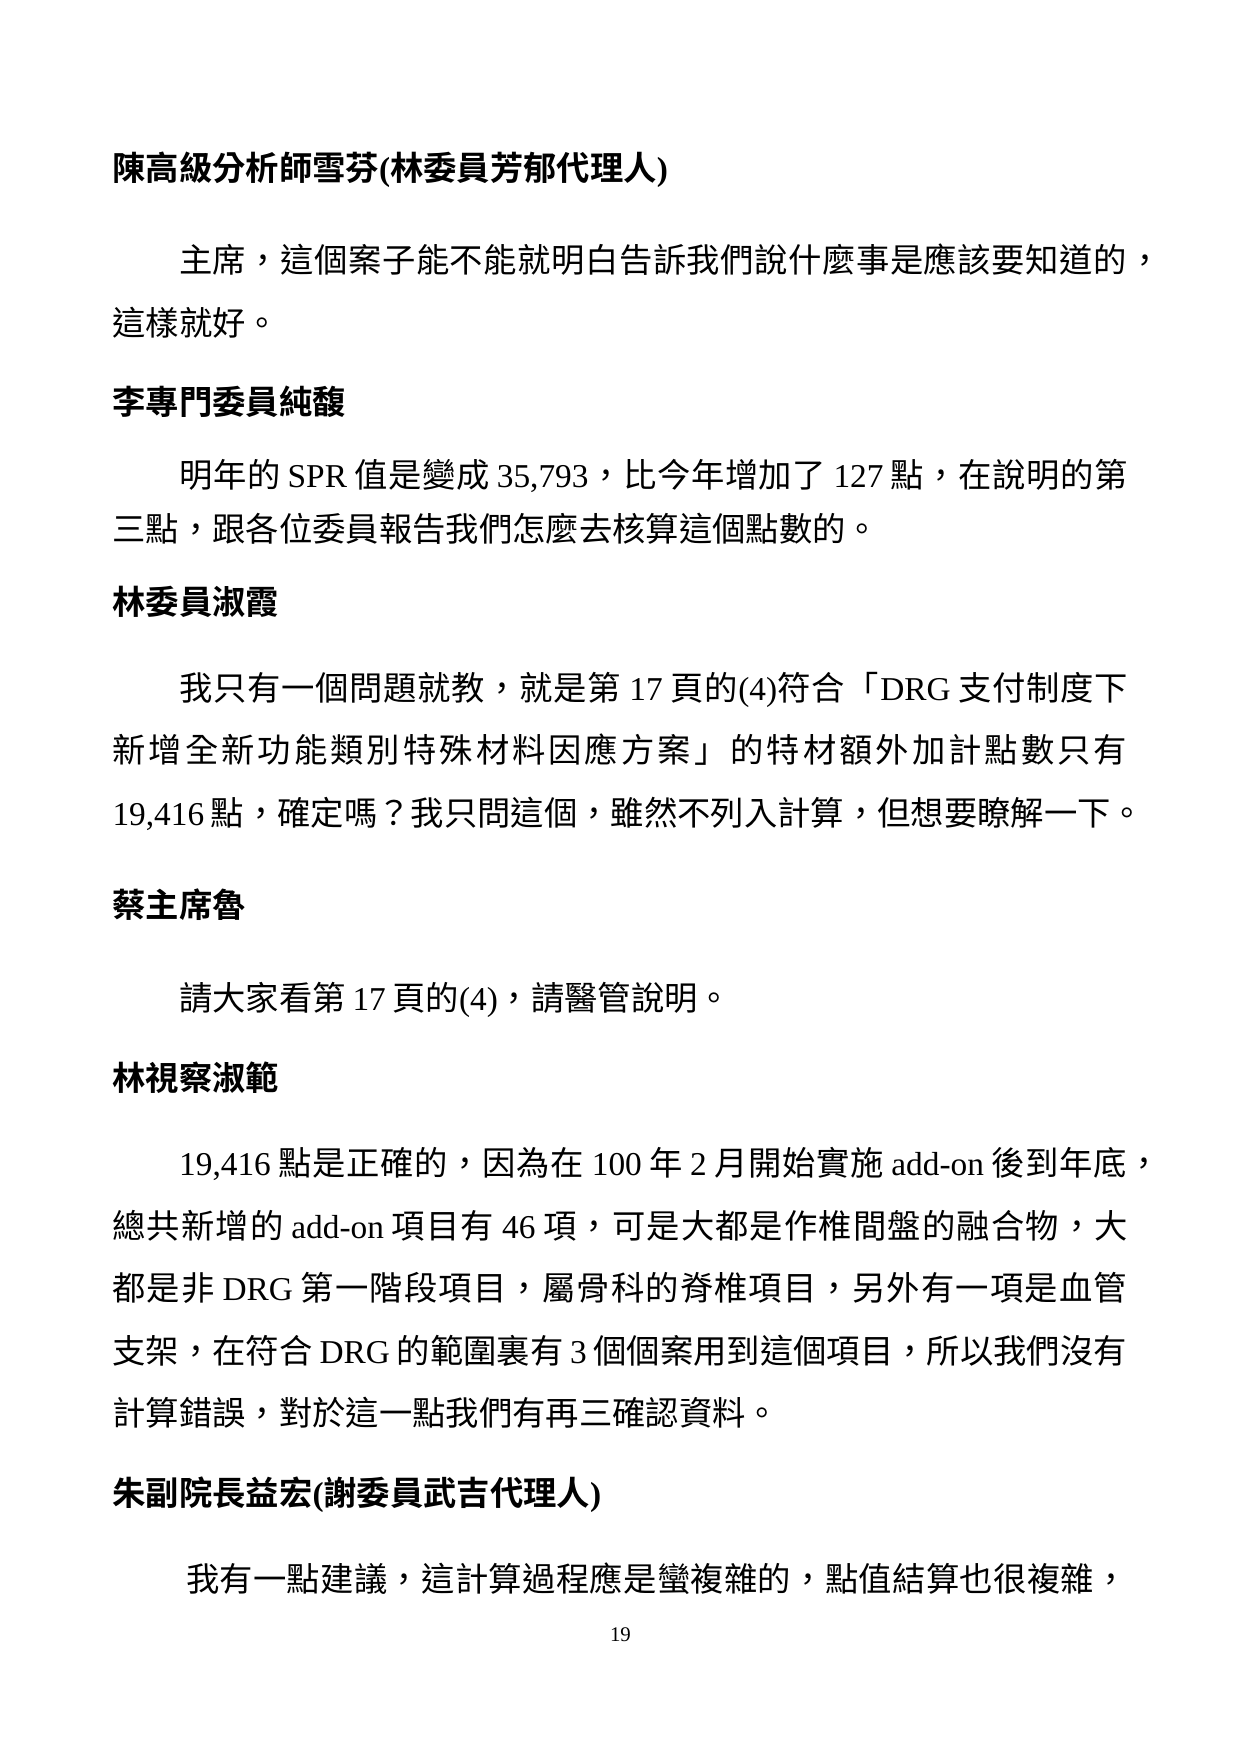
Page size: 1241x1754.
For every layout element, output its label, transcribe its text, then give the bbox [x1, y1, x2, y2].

text 明年的SPR值是變成35,793，比今年增加了127點，在說明的第三點，跟各位委員報告我們怎麼去核算這個點數的。 [112, 444, 1128, 553]
text 請大家看第17頁的(4)，請醫管說明。 [112, 954, 1128, 1017]
text 朱副院長益宏(謝委員武吉代理人) [112, 1462, 1128, 1516]
text 李專門委員純馥 [112, 371, 1128, 426]
text 我有一點建議，這計算過程應是蠻複雜的，點值結算也很複雜， [112, 1535, 1128, 1598]
text 蔡主席魯 [112, 862, 1128, 924]
text 主席，這個案子能不能就明白告訴我們說什麼事是應該要知道的，這樣就好。 [112, 216, 1128, 341]
text 陳高級分析師雪芬(林委員芳郁代理人) [112, 124, 1128, 186]
text 林委員淑霞 [112, 571, 1128, 626]
text 我只有一個問題就教，就是第17頁的(4)符合「DRG支付制度下新增全新功能類別特殊材料因應方案」的特材額外加計點數只有19,416點，確定嗎？我只問這個，雖然不列入計算，但想要瞭解一下。 [112, 644, 1128, 832]
text 林視察淑範 [112, 1047, 1128, 1101]
text 19,416點是正確的，因為在100年2月開始實施add-on後到年底，總共新增的add-on項目有46項，可是大都是作椎間盤的融合物，大都是非DRG第一階段項目，屬骨科的脊椎項目，另外有一項是血管支架，在符合DRG的範圍裏有3個個案用到這個項目，所以我們沒有計算錯誤，對於這一點我們有再三確認資料。 [112, 1120, 1128, 1432]
